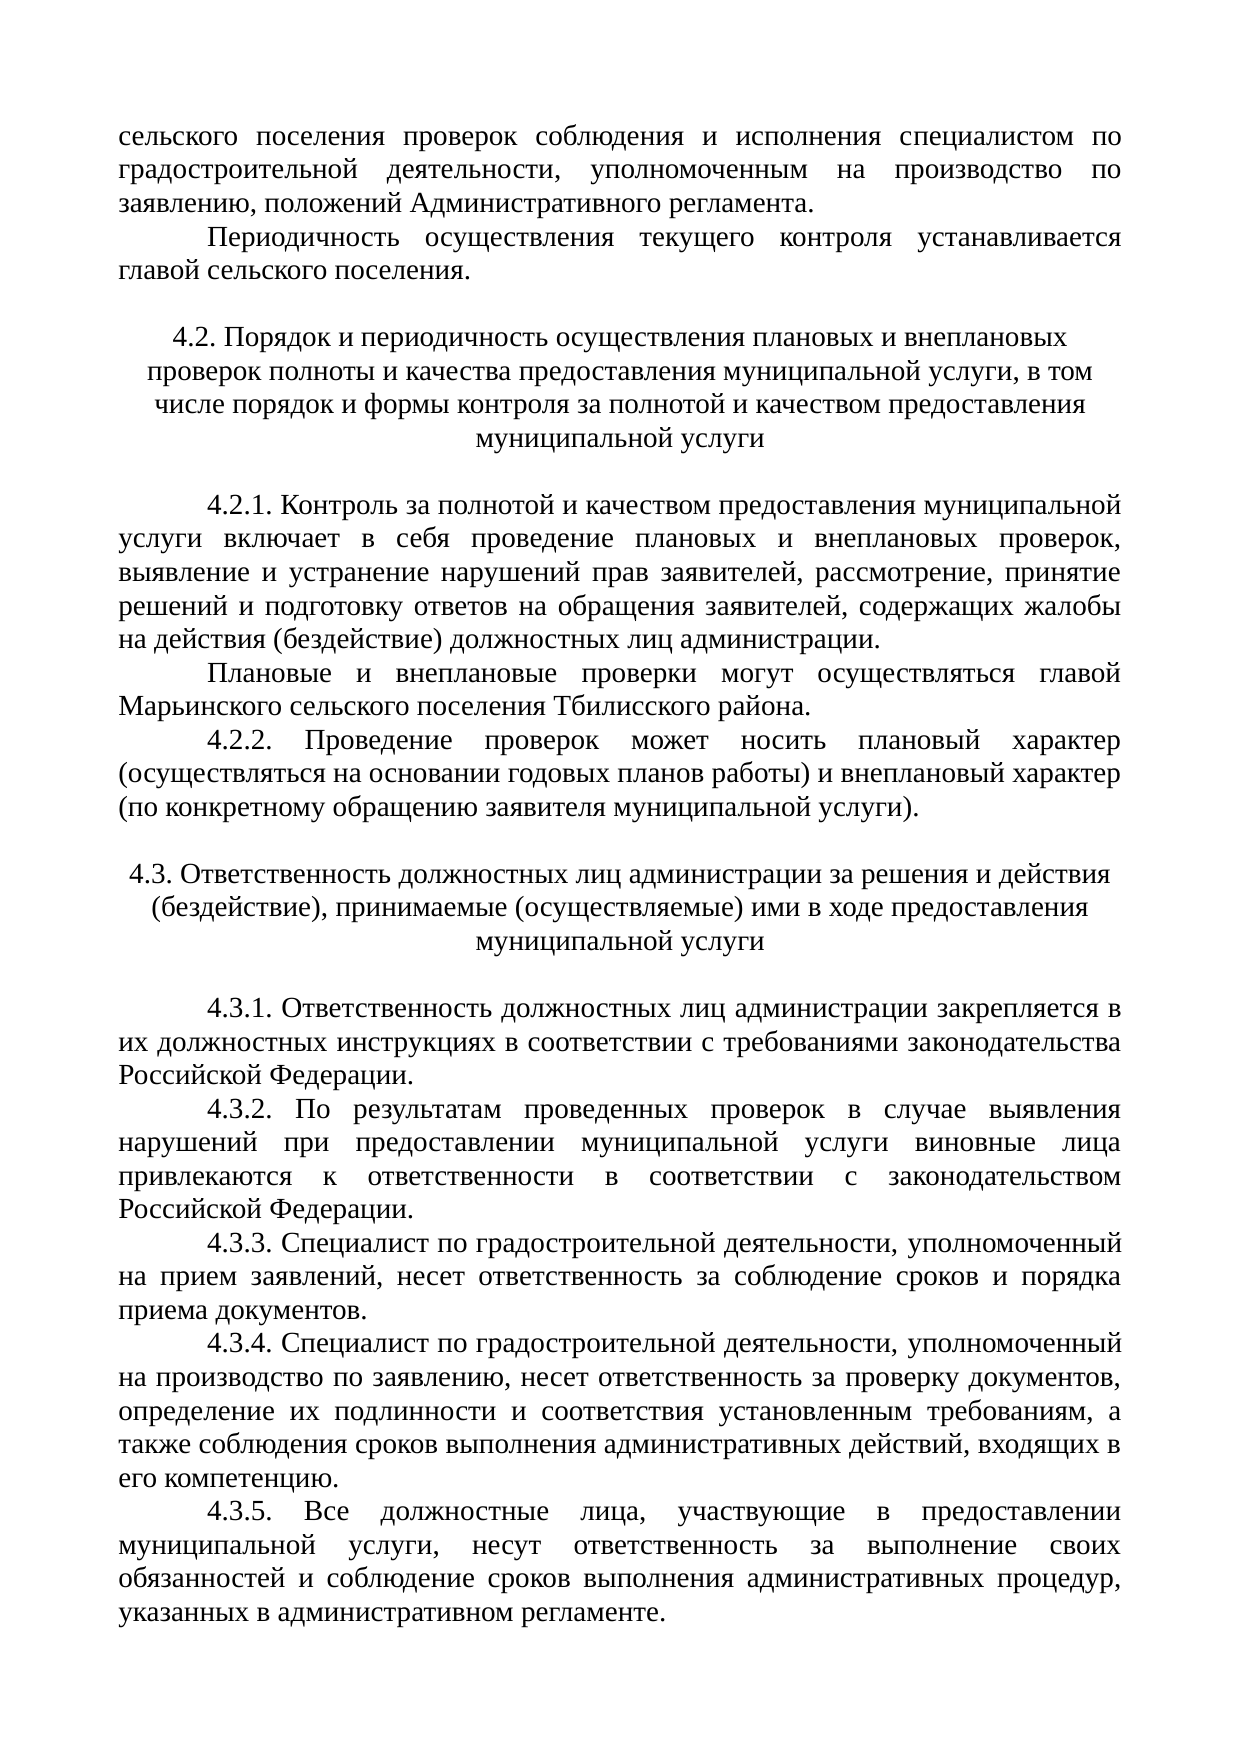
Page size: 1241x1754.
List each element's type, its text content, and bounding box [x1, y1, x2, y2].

text 4.3.5. Все должностные лица, участвующие в предоставлении муниципальной услуги, несут ответственность за выполнение своих обязанностей и соблюдение сроков выполнения административных процедур, указанных в административном регламенте. [118, 1493, 1122, 1627]
text сельского поселения проверок соблюдения и исполнения специалистом по градостроительной деятельности, уполномоченным на производство по заявлению, положений Административного регламента. [118, 118, 1122, 219]
text 4.2.2. Проведение проверок может носить плановый характер (осуществляться на основании годовых планов работы) и внеплановый характер (по конкретному обращению заявителя муниципальной услуги). [118, 722, 1122, 822]
text 4.2. Порядок и периодичность осуществления плановых и внеплановых проверок полноты и качества предоставления муниципальной услуги, в том числе порядок и формы контроля за полнотой и качеством предоставления муниципальной услуги [118, 319, 1122, 453]
text Плановые и внеплановые проверки могут осуществляться главой Марьинского сельского поселения Тбилисского района. [118, 655, 1122, 722]
text 4.3.2. По результатам проведенных проверок в случае выявления нарушений при предоставлении муниципальной услуги виновные лица привлекаются к ответственности в соответствии с законодательством Российской Федерации. [118, 1091, 1122, 1225]
text 4.3.4. Специалист по градостроительной деятельности, уполномоченный на производство по заявлению, несет ответственность за проверку документов, определение их подлинности и соответствия установленным требованиям, а также соблюдения сроков выполнения административных действий, входящих в его компетенцию. [118, 1326, 1122, 1493]
text Периодичность осуществления текущего контроля устанавливается главой сельского поселения. [118, 219, 1122, 286]
text 4.3.3. Специалист по градостроительной деятельности, уполномоченный на прием заявлений, несет ответственность за соблюдение сроков и порядка приема документов. [118, 1225, 1122, 1326]
text 4.3. Ответственность должностных лиц администрации за решения и действия (бездействие), принимаемые (осуществляемые) ими в ходе предоставления муниципальной услуги [118, 856, 1122, 957]
text 4.2.1. Контроль за полнотой и качеством предоставления муниципальной услуги включает в себя проведение плановых и внеплановых проверок, выявление и устранение нарушений прав заявителей, рассмотрение, принятие решений и подготовку ответов на обращения заявителей, содержащих жалобы на действия (бездействие) должностных лиц администрации. [118, 487, 1122, 655]
text 4.3.1. Ответственность должностных лиц администрации закрепляется в их должностных инструкциях в соответствии с требованиями законодательства Российской Федерации. [118, 990, 1122, 1091]
